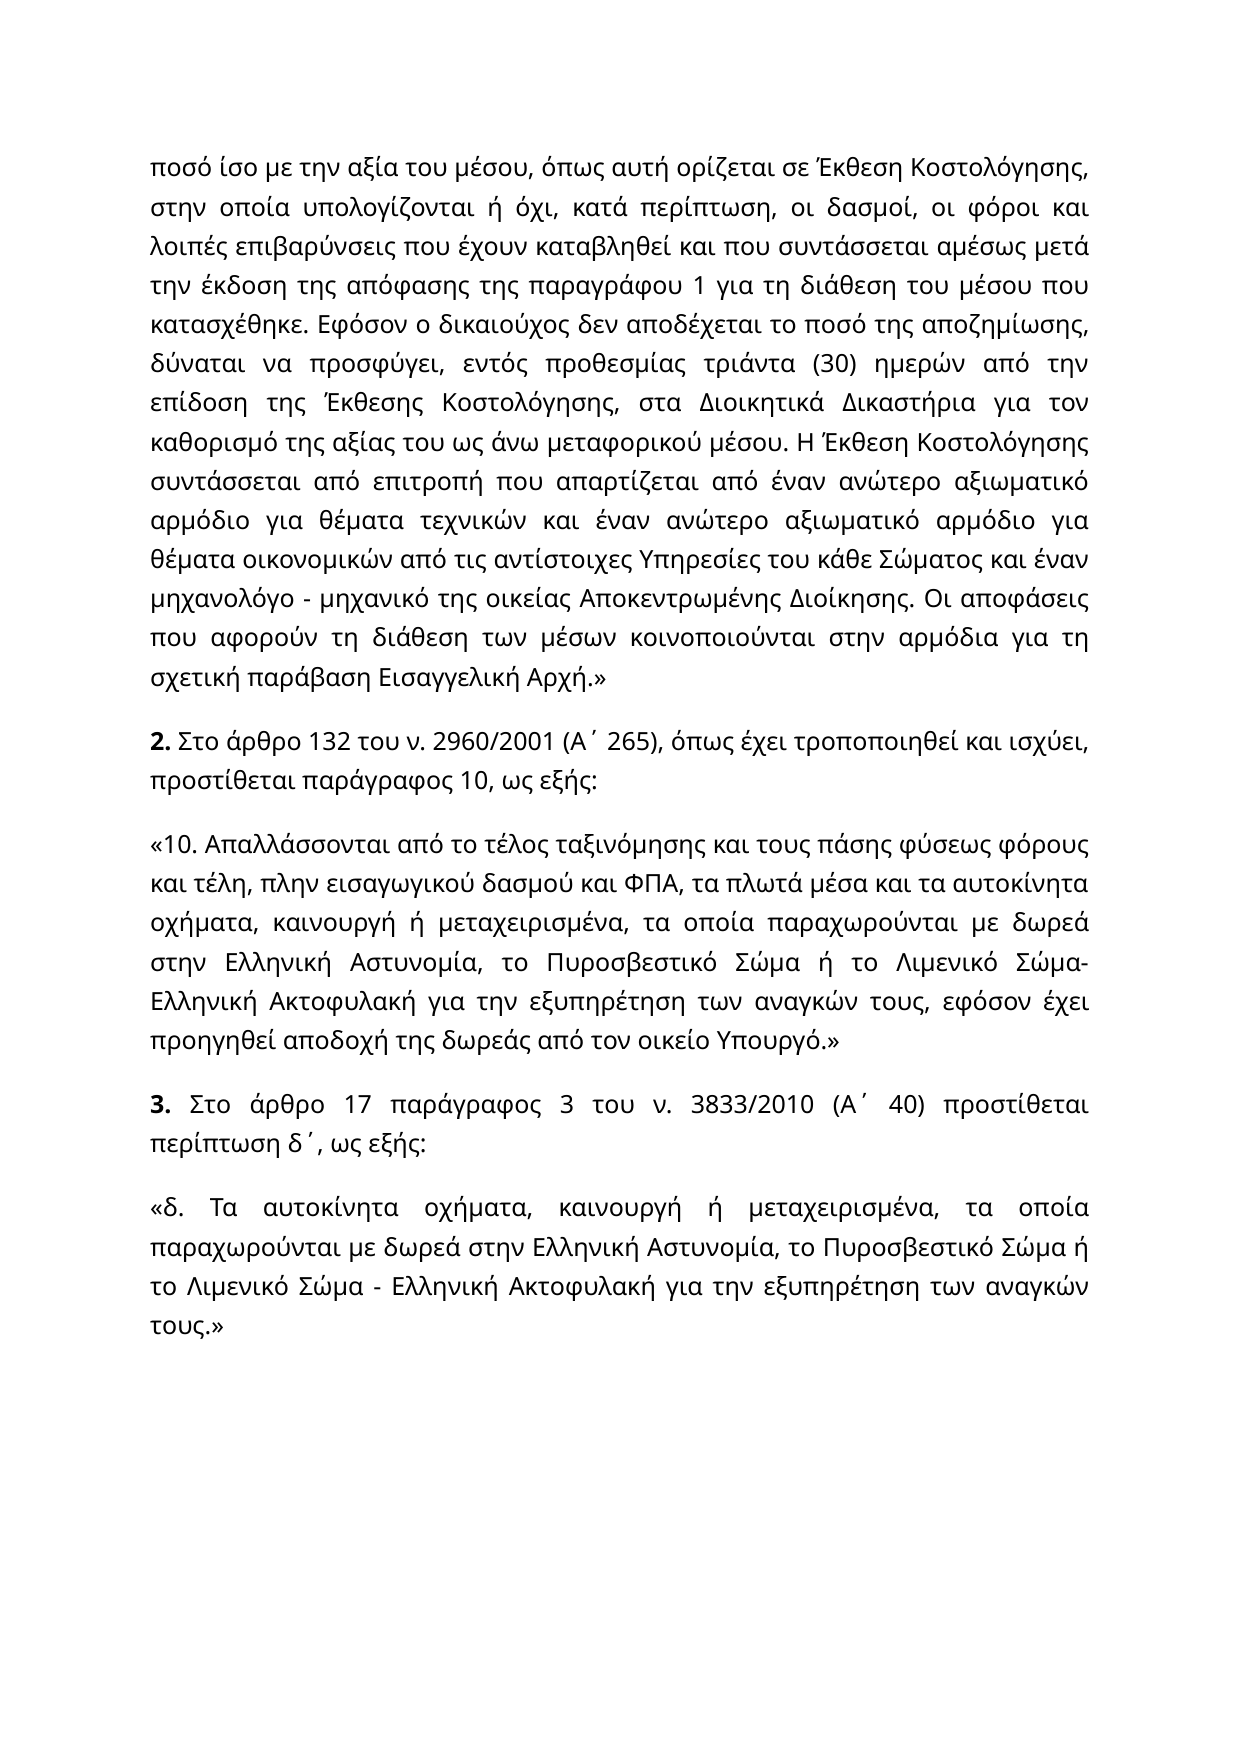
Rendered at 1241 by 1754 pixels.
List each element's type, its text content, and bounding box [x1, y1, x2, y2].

text «δ. Τα αυτοκίνητα οχήματα, καινουργή ή μεταχειρισμένα, τα οποία παραχωρούνται με δωρεά στην Ελληνική Αστυνομία, το Πυροσβεστικό Σώμα ή το Λιμενικό Σώμα - Ελληνική Ακτοφυλακή για την εξυπηρέτηση των αναγκών τους.» [150, 1190, 1090, 1342]
text 3. Στο άρθρο 17 παράγραφος 3 του ν. 3833/2010 (Α΄ 40) προστίθεται περίπτωση δ΄, ως εξής: [150, 1087, 1090, 1160]
text ποσό ίσο με την αξία του μέσου, όπως αυτή ορίζεται σε Έκθεση Κοστολόγησης, στην οποία υπολογίζονται ή όχι, κατά περίπτωση, οι δασμοί, οι φόροι και λοιπές επιβαρύνσεις που έχουν καταβληθεί και που συντάσσεται αμέσως μετά την έκδοση της απόφασης της παραγράφου 1 για τη διάθεση του μέσου που κατασχέθηκε. Εφόσον ο δικαιούχος δεν αποδέχεται το ποσό της αποζημίωσης, δύναται να προσφύγει, εντός προθεσμίας τριάντα (30) ημερών από την επίδοση της Έκθεσης Κοστολόγησης, στα Διοικητικά Δικαστήρια για τον καθορισμό της αξίας του ως άνω μεταφορικού μέσου. Η Έκθεση Κοστολόγησης συντάσσεται από επιτροπή που απαρτίζεται από έναν ανώτερο αξιωματικό αρμόδιο για θέματα τεχνικών και έναν ανώτερο αξιωματικό αρμόδιο για θέματα οικονομικών από τις αντίστοιχες Υπηρεσίες του κάθε Σώματος και έναν μηχανολόγο - μηχανικό της οικείας Αποκεντρωμένης Διοίκησης. Οι αποφάσεις που αφορούν τη διάθεση των μέσων κοινοποιούνται στην αρμόδια για τη σχετική παράβαση Εισαγγελική Αρχή.» [150, 150, 1090, 693]
text «10. Απαλλάσσονται από το τέλος ταξινόμησης και τους πάσης φύσεως φόρους και τέλη, πλην εισαγωγικού δασμού και ΦΠΑ, τα πλωτά μέσα και τα αυτοκίνητα οχήματα, καινουργή ή μεταχειρισμένα, τα οποία παραχωρούνται με δωρεά στην Ελληνική Αστυνομία, το Πυροσβεστικό Σώμα ή το Λιμενικό Σώμα-Ελληνική Ακτοφυλακή για την εξυπηρέτηση των αναγκών τους, εφόσον έχει προηγηθεί αποδοχή της δωρεάς από τον οικείο Υπουργό.» [150, 827, 1090, 1057]
text 2. Στο άρθρο 132 του ν. 2960/2001 (Α΄ 265), όπως έχει τροποποιηθεί και ισχύει, προστίθεται παράγραφος 10, ως εξής: [150, 723, 1090, 797]
